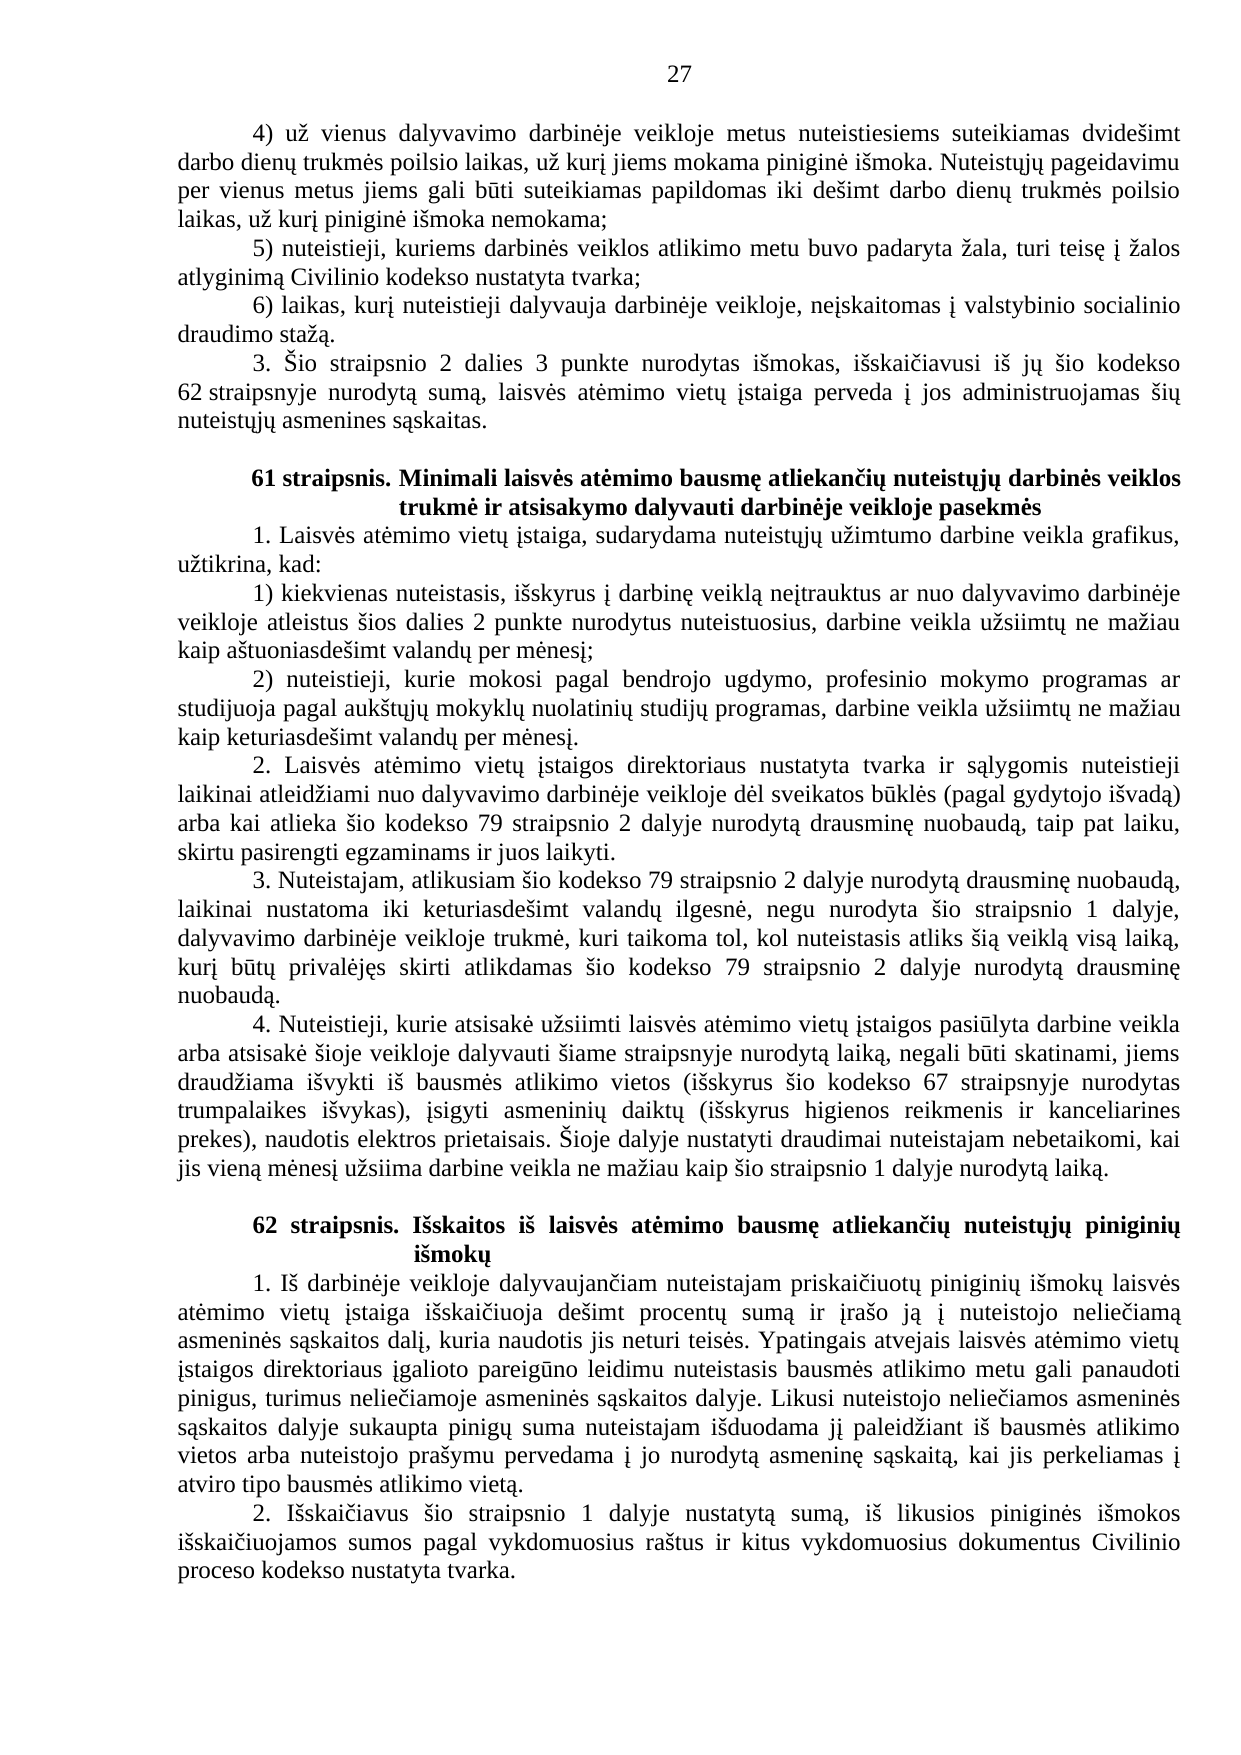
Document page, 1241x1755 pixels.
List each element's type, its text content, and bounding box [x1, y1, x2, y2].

text 1. Laisvės atėmimo vietų įstaiga, sudarydama nuteistųjų užimtumo darbine veikla grafikus, užtikrina, kad: [177, 521, 1181, 578]
text 2. Išskaičiavus šio straipsnio 1 dalyje nustatytą sumą, iš likusios piniginės išmokos išskaičiuojamos sumos pagal vykdomuosius raštus ir kitus vykdomuosius dokumentus Civilinio proceso kodekso nustatyta tvarka. [177, 1498, 1181, 1584]
text 2) nuteistieji, kurie mokosi pagal bendrojo ugdymo, profesinio mokymo programas ar studijuoja pagal aukštųjų mokyklų nuolatinių studijų programas, darbine veikla užsiimtų ne mažiau kaip keturiasdešimt valandų per mėnesį. [177, 664, 1181, 751]
text 2. Laisvės atėmimo vietų įstaigos direktoriaus nustatyta tvarka ir sąlygomis nuteistieji laikinai atleidžiami nuo dalyvavimo darbinėje veikloje dėl sveikatos būklės (pagal gydytojo išvadą) arba kai atlieka šio kodekso 79 straipsnio 2 dalyje nurodytą drausminę nuobaudą, taip pat laiku, skirtu pasirengti egzaminams ir juos laikyti. [177, 751, 1181, 866]
text 1) kiekvienas nuteistasis, išskyrus į darbinę veiklą neįtrauktus ar nuo dalyvavimo darbinėje veikloje atleistus šios dalies 2 punkte nurodytus nuteistuosius, darbine veikla užsiimtų ne mažiau kaip aštuoniasdešimt valandų per mėnesį; [177, 578, 1181, 664]
text 4) už vienus dalyvavimo darbinėje veikloje metus nuteistiesiems suteikiamas dvidešimt darbo dienų trukmės poilsio laikas, už kurį jiems mokama piniginė išmoka. Nuteistųjų pageidavimu per vienus metus jiems gali būti suteikiamas papildomas iki dešimt darbo dienų trukmės poilsio laikas, už kurį piniginė išmoka nemokama; [177, 118, 1181, 233]
text 3. Šio straipsnio 2 dalies 3 punkte nurodytas išmokas, išskaičiavusi iš jų šio kodekso 62 straipsnyje nurodytą sumą, laisvės atėmimo vietų įstaiga perveda į jos administruojamas šių nuteistųjų asmenines sąskaitas. [177, 348, 1181, 434]
text 3. Nuteistajam, atlikusiam šio kodekso 79 straipsnio 2 dalyje nurodytą drausminę nuobaudą, laikinai nustatoma iki keturiasdešimt valandų ilgesnė, negu nurodyta šio straipsnio 1 dalyje, dalyvavimo darbinėje veikloje trukmė, kuri taikoma tol, kol nuteistasis atliks šią veiklą visą laiką, kurį būtų privalėjęs skirti atlikdamas šio kodekso 79 straipsnio 2 dalyje nurodytą drausminę nuobaudą. [177, 866, 1181, 1009]
text 5) nuteistieji, kuriems darbinės veiklos atlikimo metu buvo padaryta žala, turi teisę į žalos atlyginimą Civilinio kodekso nustatyta tvarka; [177, 233, 1181, 291]
text 62 straipsnis. Išskaitos iš laisvės atėmimo bausmę atliekančių nuteistųjų piniginių išmokų [252, 1211, 1181, 1268]
text 4. Nuteistieji, kurie atsisakė užsiimti laisvės atėmimo vietų įstaigos pasiūlyta darbine veikla arba atsisakė šioje veikloje dalyvauti šiame straipsnyje nurodytą laiką, negali būti skatinami, jiems draudžiama išvykti iš bausmės atlikimo vietos (išskyrus šio kodekso 67 straipsnyje nurodytas trumpalaikes išvykas), įsigyti asmeninių daiktų (išskyrus higienos reikmenis ir kanceliarines prekes), naudotis elektros prietaisais. Šioje dalyje nustatyti draudimai nuteistajam nebetaikomi, kai jis vieną mėnesį užsiima darbine veikla ne mažiau kaip šio straipsnio 1 dalyje nurodytą laiką. [177, 1009, 1181, 1182]
text 61 straipsnis. Minimali laisvės atėmimo bausmę atliekančių nuteistųjų darbinės veiklos trukmė ir atsisakymo dalyvauti darbinėje veikloje pasekmės [251, 463, 1181, 521]
text 1. Iš darbinėje veikloje dalyvaujančiam nuteistajam priskaičiuotų piniginių išmokų laisvės atėmimo vietų įstaiga išskaičiuoja dešimt procentų sumą ir įrašo ją į nuteistojo neliečiamą asmeninės sąskaitos dalį, kuria naudotis jis neturi teisės. Ypatingais atvejais laisvės atėmimo vietų įstaigos direktoriaus įgalioto pareigūno leidimu nuteistasis bausmės atlikimo metu gali panaudoti pinigus, turimus neliečiamoje asmeninės sąskaitos dalyje. Likusi nuteistojo neliečiamos asmeninės sąskaitos dalyje sukaupta pinigų suma nuteistajam išduodama jį paleidžiant iš bausmės atlikimo vietos arba nuteistojo prašymu pervedama į jo nurodytą asmeninę sąskaitą, kai jis perkeliamas į atviro tipo bausmės atlikimo vietą. [177, 1268, 1181, 1498]
text 6) laikas, kurį nuteistieji dalyvauja darbinėje veikloje, neįskaitomas į valstybinio socialinio draudimo stažą. [177, 291, 1181, 348]
